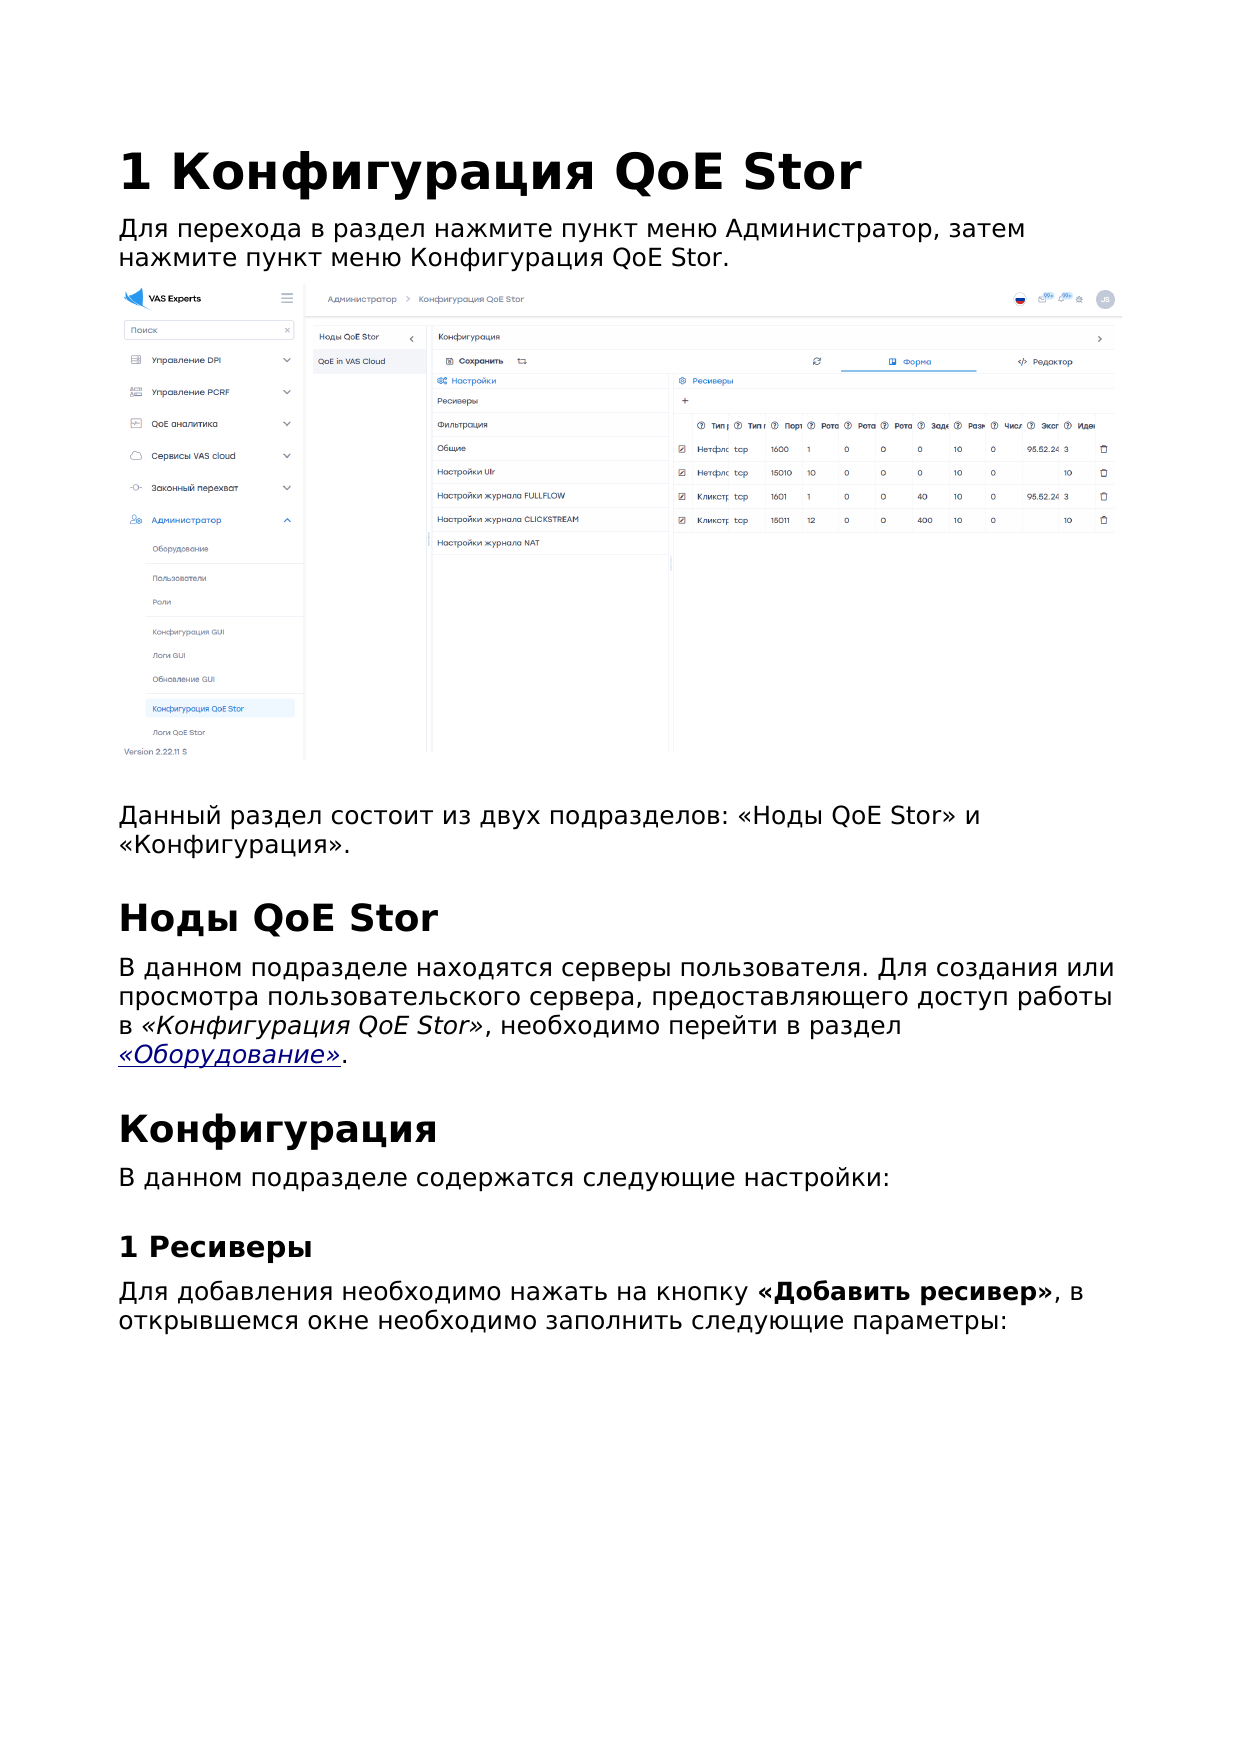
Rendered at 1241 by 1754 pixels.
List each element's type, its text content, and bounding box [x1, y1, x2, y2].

text Для добавления необходимо нажать на кнопку «Добавить ресивер», в открывшемся окне необходимо заполнить следующие параметры: [118, 1277, 1122, 1335]
subtitle Ноды QoE Stor [118, 897, 1122, 941]
subtitle 1 Конфигурация QoE Stor [118, 143, 1122, 201]
text В данном подразделе содержатся следующие настройки: [118, 1163, 1122, 1193]
subtitle Конфигурация [118, 1107, 1122, 1151]
text В данном подразделе находятся серверы пользователя. Для создания или просмотра пользовательского сервера, предоставляющего доступ работы в «Конфигурация QoE Stor», необходимо перейти в раздел «Оборудование». [118, 953, 1122, 1070]
text Данный раздел состоит из двух подразделов: «Ноды QoE Stor» и «Конфигурация». [118, 801, 1122, 859]
text Для перехода в раздел нажмите пункт меню Администратор, затем нажмите пункт меню Конфигурация QoE Stor. [118, 214, 1122, 272]
picture [118, 284, 1123, 760]
subtitle 1 Ресиверы [118, 1230, 1122, 1264]
